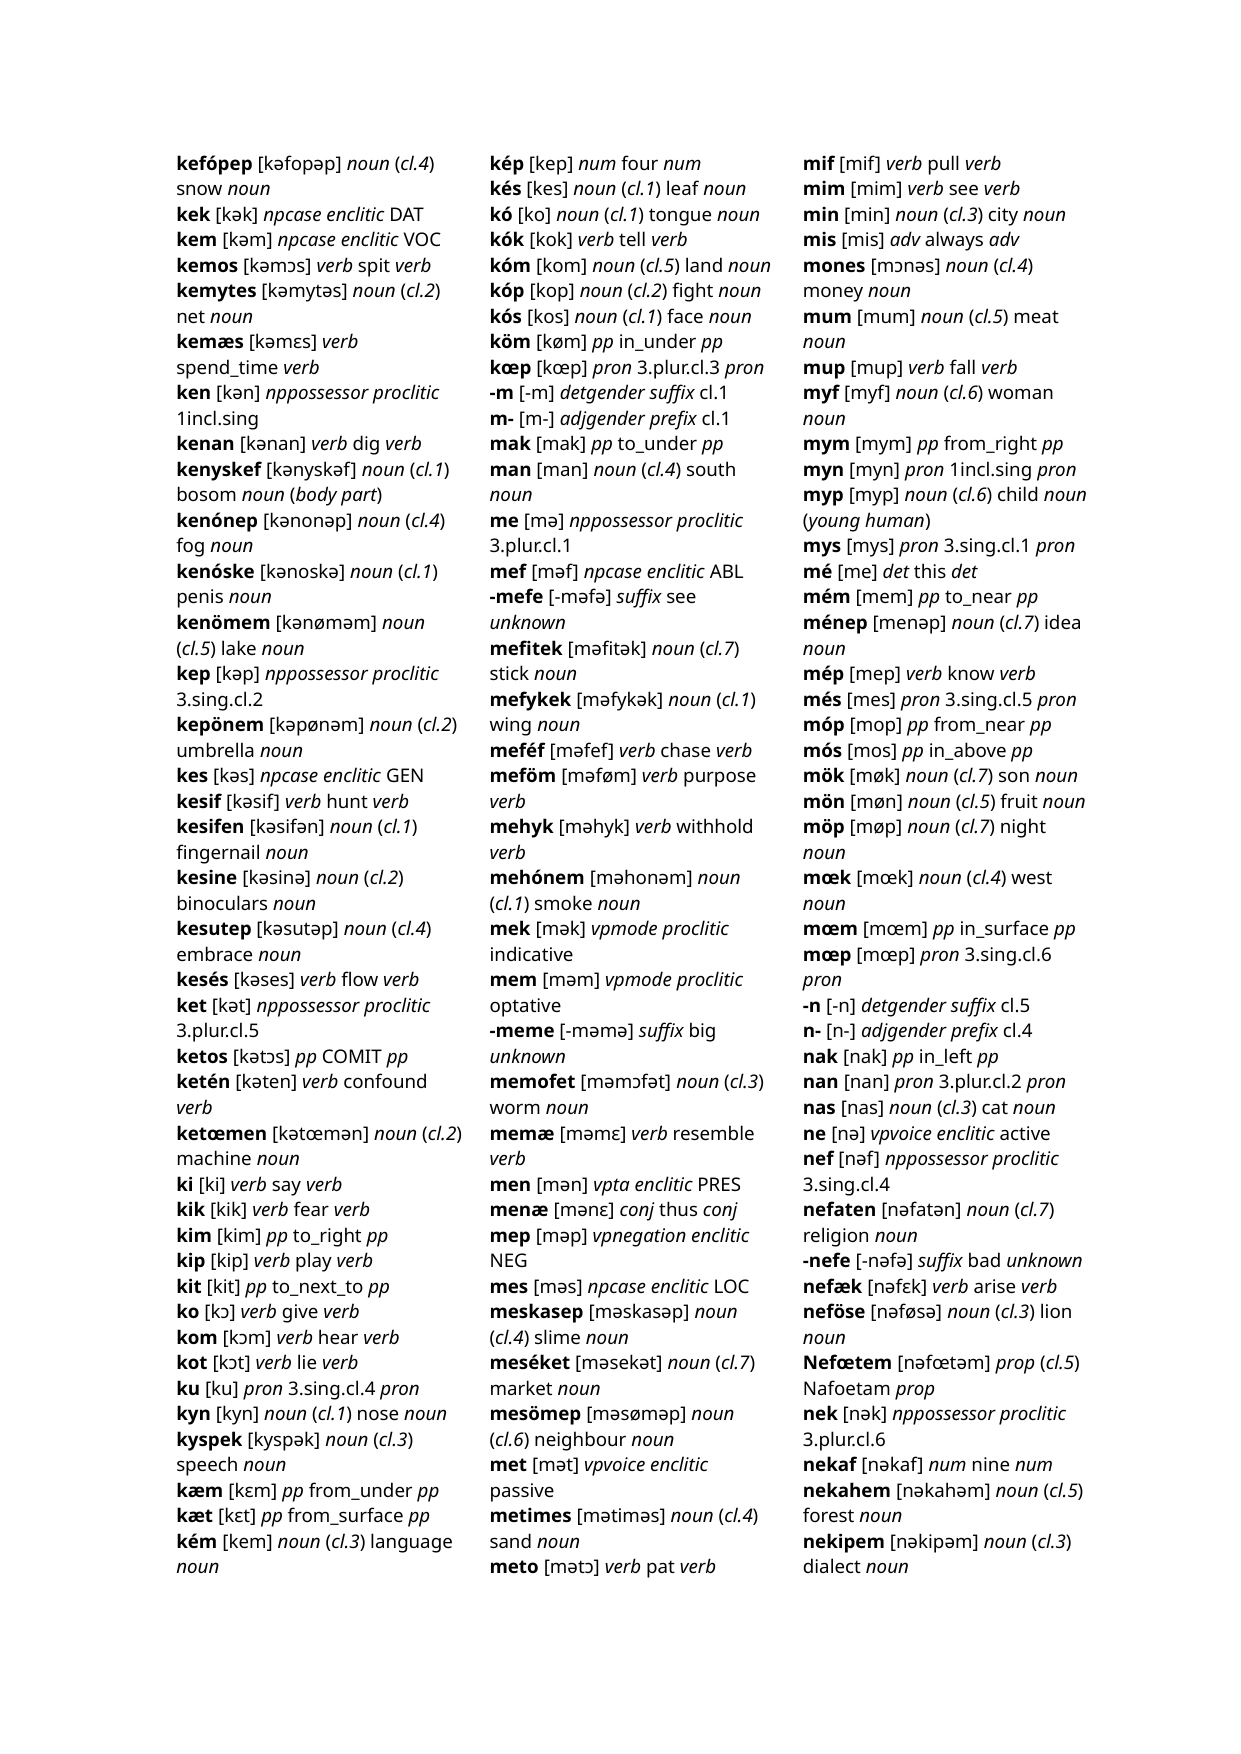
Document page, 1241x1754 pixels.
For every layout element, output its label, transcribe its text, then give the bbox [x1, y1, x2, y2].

text kenan [kənan] verb dig verb [176, 431, 463, 456]
text ken [kən] nppossessor proclitic 1incl.sing [176, 380, 463, 431]
text mum [mum] noun (cl.5) meat noun [803, 303, 1090, 354]
text ku [ku] pron 3.sing.cl.4 pron [176, 1375, 463, 1401]
text mesömep [məsøməp] noun (cl.6) neighbour noun [489, 1401, 777, 1452]
text kom [kɔm] verb hear verb [176, 1324, 463, 1349]
text kesés [kəses] verb flow verb [176, 967, 463, 992]
text kep [kəp] nppossessor proclitic 3.sing.cl.2 [176, 660, 463, 711]
text kœp [kœp] pron 3.plur.cl.3 pron [489, 354, 777, 380]
text ne [nə] vpvoice enclitic active [803, 1120, 1090, 1145]
text kemæs [kəmɛs] verb spend_time verb [176, 329, 463, 380]
text móp [mop] pp from_near pp [803, 711, 1090, 737]
text mé [me] det this det [803, 558, 1090, 584]
text mes [məs] npcase enclitic LOC [489, 1273, 777, 1298]
text myp [myp] noun (cl.6) child noun (young human) [803, 482, 1090, 533]
text kim [kim] pp to_right pp [176, 1222, 463, 1247]
text kyspek [kyspək] noun (cl.3) speech noun [176, 1426, 463, 1477]
text kyn [kyn] noun (cl.1) nose noun [176, 1401, 463, 1426]
text möp [møp] noun (cl.7) night noun [803, 813, 1090, 864]
text met [mət] vpvoice enclitic passive [489, 1452, 777, 1503]
text memofet [məmɔfət] noun (cl.3) worm noun [489, 1069, 777, 1120]
text -mefe [-məfə] suffix see unknown [489, 584, 777, 635]
text myn [myn] pron 1incl.sing pron [803, 456, 1090, 482]
text mis [mis] adv always adv [803, 227, 1090, 252]
text kemytes [kəmytəs] noun (cl.2) net noun [176, 278, 463, 329]
text mós [mos] pp in_above pp [803, 737, 1090, 762]
text mép [mep] verb know verb [803, 660, 1090, 686]
text ket [kət] nppossessor proclitic 3.plur.cl.5 [176, 992, 463, 1043]
text nefaten [nəfatən] noun (cl.7) religion noun [803, 1196, 1090, 1247]
text metimes [mətiməs] noun (cl.4) sand noun [489, 1503, 777, 1554]
text man [man] noun (cl.4) south noun [489, 456, 777, 507]
text kenyskef [kənyskəf] noun (cl.1) bosom noun (body part) [176, 456, 463, 507]
text kem [kəm] npcase enclitic VOC [176, 227, 463, 252]
text mehónem [məhonəm] noun (cl.1) smoke noun [489, 864, 777, 916]
text -meme [-məmə] suffix big unknown [489, 1018, 777, 1069]
text nek [nək] nppossessor proclitic 3.plur.cl.6 [803, 1401, 1090, 1452]
text menæ [mənɛ] conj thus conj [489, 1196, 777, 1222]
text mak [mak] pp to_under pp [489, 431, 777, 456]
text kenóske [kənoskə] noun (cl.1) penis noun [176, 558, 463, 609]
text nef [nəf] nppossessor proclitic 3.sing.cl.4 [803, 1145, 1090, 1196]
text kók [kok] verb tell verb [489, 227, 777, 252]
text -m [-m] detgender suffix cl.1 [489, 380, 777, 405]
text mif [mif] verb pull verb [803, 150, 1090, 176]
text mefitek [məfitək] noun (cl.7) stick noun [489, 635, 777, 686]
text més [mes] pron 3.sing.cl.5 pron [803, 686, 1090, 711]
text mek [mək] vpmode proclitic indicative [489, 916, 777, 967]
text nekahem [nəkahəm] noun (cl.5) forest noun [803, 1477, 1090, 1528]
text kefópep [kəfopəp] noun (cl.4) snow noun [176, 150, 463, 201]
text mök [møk] noun (cl.7) son noun [803, 762, 1090, 788]
text mup [mup] verb fall verb [803, 354, 1090, 380]
text mim [mim] verb see verb [803, 176, 1090, 201]
text mehyk [məhyk] verb withhold verb [489, 813, 777, 864]
text kép [kep] num four num [489, 150, 777, 176]
text kepönem [kəpønəm] noun (cl.2) umbrella noun [176, 711, 463, 762]
text ki [ki] verb say verb [176, 1171, 463, 1196]
text kenömem [kənøməm] noun (cl.5) lake noun [176, 609, 463, 660]
text kip [kip] verb play verb [176, 1247, 463, 1273]
text kemos [kəmɔs] verb spit verb [176, 252, 463, 278]
text kés [kes] noun (cl.1) leaf noun [489, 176, 777, 201]
text mys [mys] pron 3.sing.cl.1 pron [803, 533, 1090, 558]
text kenónep [kənonəp] noun (cl.4) fog noun [176, 507, 463, 558]
text kit [kit] pp to_next_to pp [176, 1273, 463, 1298]
text ketos [kətɔs] pp COMIT pp [176, 1043, 463, 1069]
text mones [mɔnəs] noun (cl.4) money noun [803, 252, 1090, 303]
text men [mən] vpta enclitic PRES [489, 1171, 777, 1196]
text kó [ko] noun (cl.1) tongue noun [489, 201, 777, 227]
text m- [m-] adjgender prefix cl.1 [489, 405, 777, 431]
text ko [kɔ] verb give verb [176, 1298, 463, 1324]
text kæm [kɛm] pp from_under pp [176, 1477, 463, 1503]
text kek [kək] npcase enclitic DAT [176, 201, 463, 227]
text Nefœtem [nəfœtəm] prop (cl.5) Nafoetam prop [803, 1349, 1090, 1401]
text nak [nak] pp in_left pp [803, 1043, 1090, 1069]
text nekipem [nəkipəm] noun (cl.3) dialect noun [803, 1528, 1090, 1579]
text mœp [mœp] pron 3.sing.cl.6 pron [803, 941, 1090, 992]
text -n [-n] detgender suffix cl.5 [803, 992, 1090, 1018]
text mön [møn] noun (cl.5) fruit noun [803, 788, 1090, 813]
text mefykek [məfykək] noun (cl.1) wing noun [489, 686, 777, 737]
text neföse [nəføsə] noun (cl.3) lion noun [803, 1298, 1090, 1349]
text kæt [kɛt] pp from_surface pp [176, 1503, 463, 1528]
text kot [kɔt] verb lie verb [176, 1349, 463, 1375]
text nefæk [nəfɛk] verb arise verb [803, 1273, 1090, 1298]
text meféf [məfef] verb chase verb [489, 737, 777, 762]
text meskasep [məskasəp] noun (cl.4) slime noun [489, 1298, 777, 1349]
text meto [mətɔ] verb pat verb [489, 1554, 777, 1579]
text ketén [kəten] verb confound verb [176, 1069, 463, 1120]
text kóp [kop] noun (cl.2) fight noun [489, 278, 777, 303]
text mœm [mœm] pp in_surface pp [803, 916, 1090, 941]
text meföm [məføm] verb purpose verb [489, 762, 777, 813]
text kóm [kom] noun (cl.5) land noun [489, 252, 777, 278]
text ménep [menəp] noun (cl.7) idea noun [803, 609, 1090, 660]
text kesine [kəsinə] noun (cl.2) binoculars noun [176, 864, 463, 916]
text nekaf [nəkaf] num nine num [803, 1452, 1090, 1477]
text mém [mem] pp to_near pp [803, 584, 1090, 609]
text mœk [mœk] noun (cl.4) west noun [803, 864, 1090, 916]
text kém [kem] noun (cl.3) language noun [176, 1528, 463, 1579]
text mep [məp] vpnegation enclitic NEG [489, 1222, 777, 1273]
text kós [kos] noun (cl.1) face noun [489, 303, 777, 329]
text min [min] noun (cl.3) city noun [803, 201, 1090, 227]
text n- [n-] adjgender prefix cl.4 [803, 1018, 1090, 1043]
text kik [kik] verb fear verb [176, 1196, 463, 1222]
text -nefe [-nəfə] suffix bad unknown [803, 1247, 1090, 1273]
text nas [nas] noun (cl.3) cat noun [803, 1094, 1090, 1120]
text mem [məm] vpmode proclitic optative [489, 967, 777, 1018]
text kesutep [kəsutəp] noun (cl.4) embrace noun [176, 916, 463, 967]
text myf [myf] noun (cl.6) woman noun [803, 380, 1090, 431]
text kesifen [kəsifən] noun (cl.1) fingernail noun [176, 813, 463, 864]
text mef [məf] npcase enclitic ABL [489, 558, 777, 584]
text mym [mym] pp from_right pp [803, 431, 1090, 456]
text kesif [kəsif] verb hunt verb [176, 788, 463, 813]
text kes [kəs] npcase enclitic GEN [176, 762, 463, 788]
text köm [køm] pp in_under pp [489, 329, 777, 354]
text me [mə] nppossessor proclitic 3.plur.cl.1 [489, 507, 777, 558]
text meséket [məsekət] noun (cl.7) market noun [489, 1349, 777, 1401]
text ketœmen [kətœmən] noun (cl.2) machine noun [176, 1120, 463, 1171]
text nan [nan] pron 3.plur.cl.2 pron [803, 1069, 1090, 1094]
text memæ [məmɛ] verb resemble verb [489, 1120, 777, 1171]
